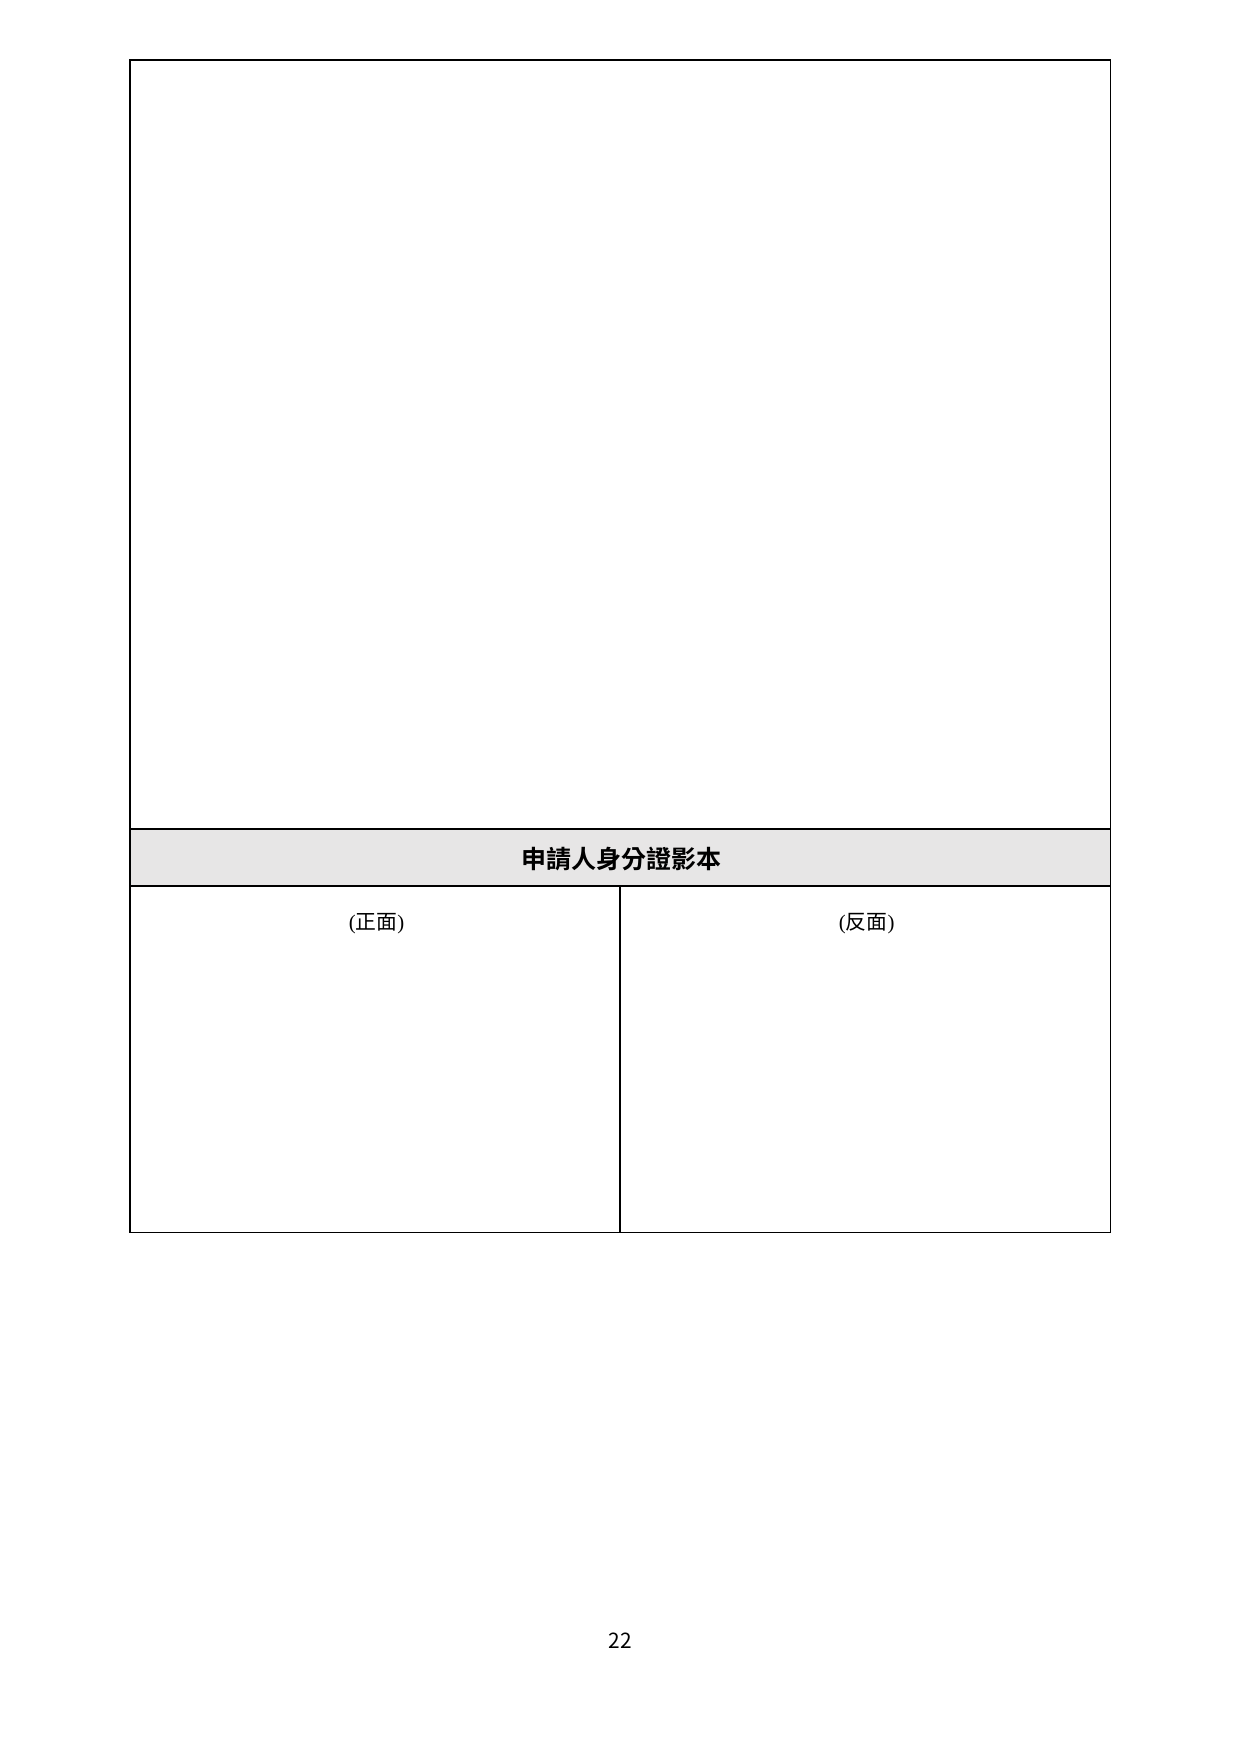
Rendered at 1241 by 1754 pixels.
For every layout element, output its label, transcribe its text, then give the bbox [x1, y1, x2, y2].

table_cell 申請人身分證影本 [131, 830, 1110, 885]
table_cell (正面) [131, 887, 619, 1232]
table_cell [131, 61, 1110, 828]
table_cell (反面) [621, 887, 1110, 1232]
